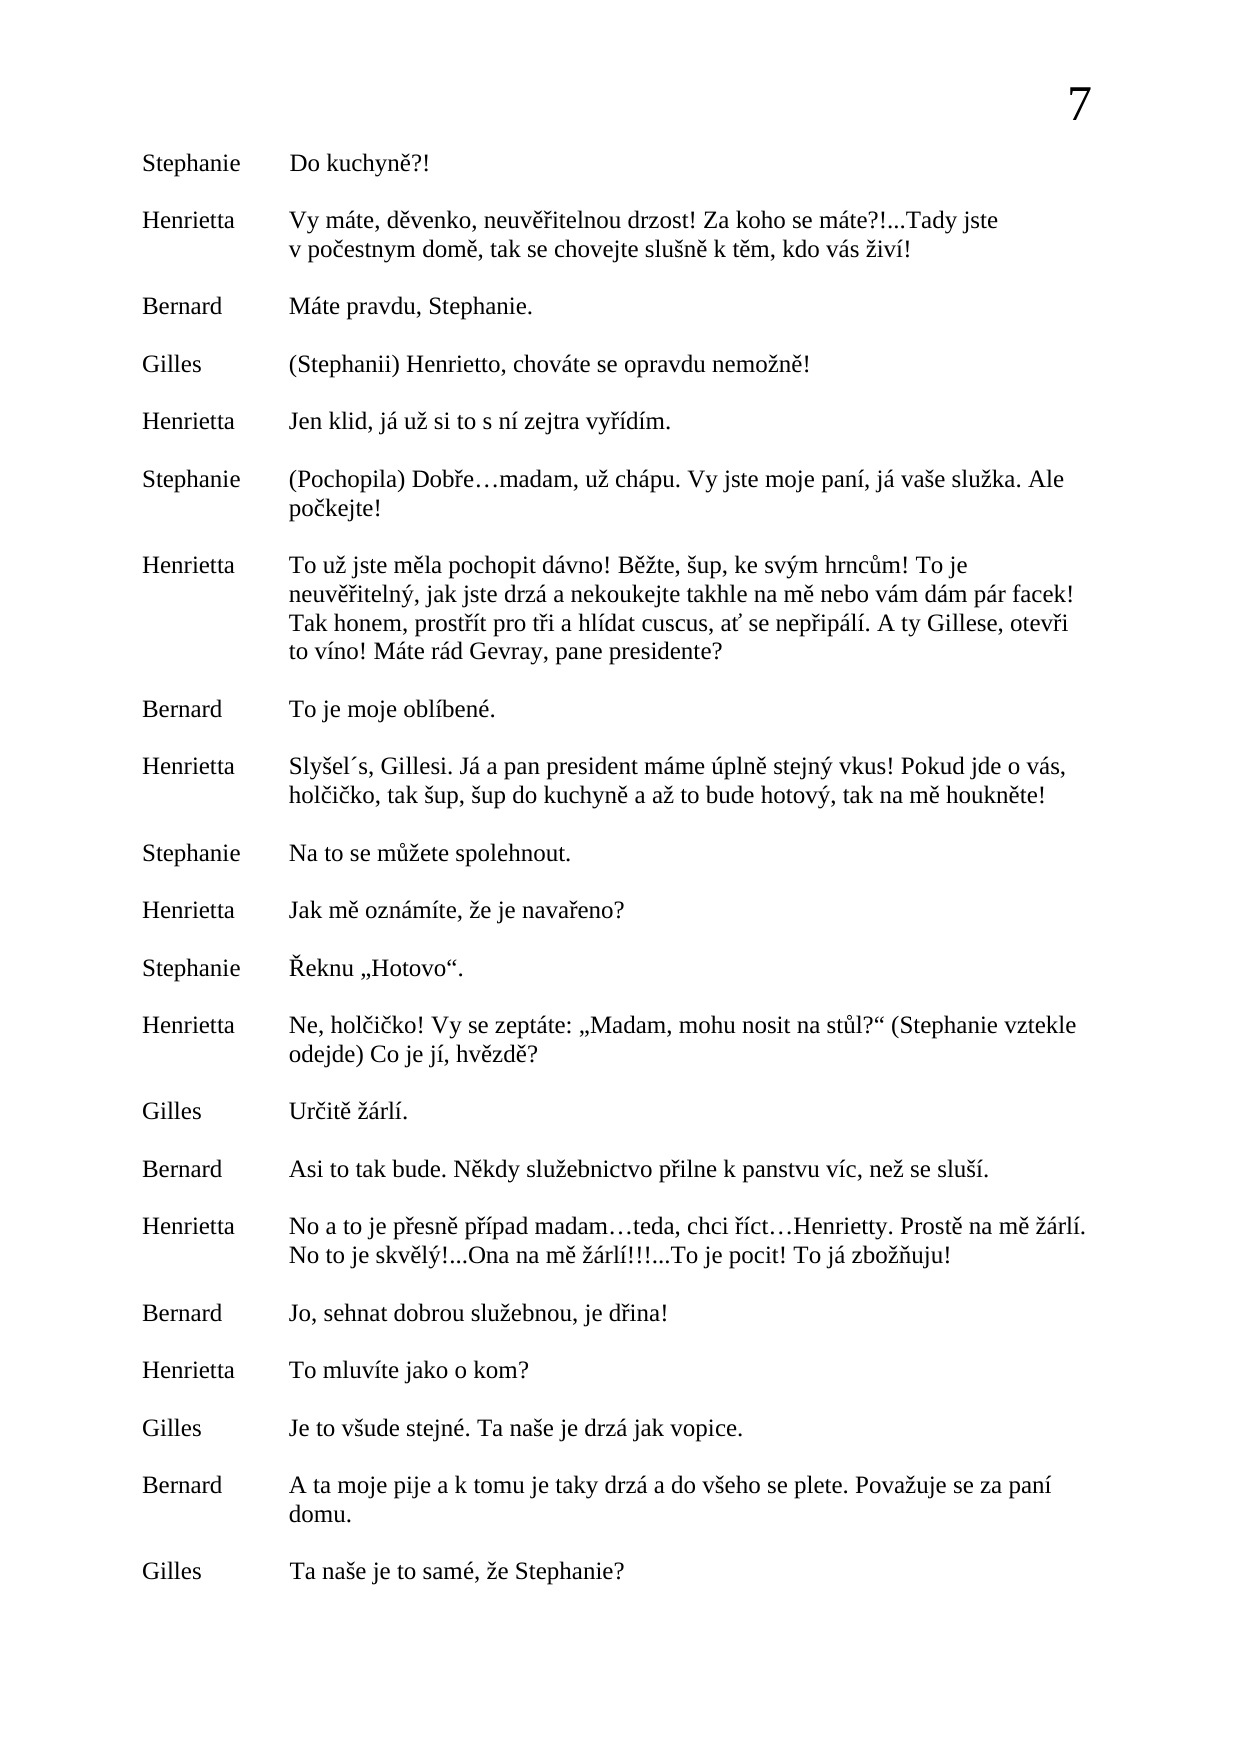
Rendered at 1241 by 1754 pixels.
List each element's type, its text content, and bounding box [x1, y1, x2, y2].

text Henrietta To už jste měla pochopit dávno! Běžte, šup, ke svým hrncům! To je neuvěřitelný, jak jste drzá a nekoukejte takhle na mě nebo vám dám pár facek! Tak honem, prostřít pro tři a hlídat cuscus, ať se nepřipálí. A ty Gillese, otevři to víno! Máte rád Gevray, pane presidente? [142, 550, 1092, 665]
text Bernard To je moje oblíbené. [142, 694, 1092, 723]
text Henrietta Vy máte, děvenko, neuvěřitelnou drzost! Za koho se máte?!...Tady jste v počestnym domě, tak se chovejte slušně k těm, kdo vás živí! [142, 205, 1092, 263]
text Bernard A ta moje pije a k tomu je taky drzá a do všeho se plete. Považuje se za paní domu. [142, 1470, 1092, 1528]
text Gilles Ta naše je to samé, že Stephanie? [142, 1556, 1092, 1585]
text Henrietta To mluvíte jako o kom? [142, 1355, 1092, 1384]
text Gilles Určitě žárlí. [142, 1096, 1092, 1125]
text Stephanie Do kuchyně?! [142, 148, 1092, 176]
text Gilles (Stephanii) Henrietto, chováte se opravdu nemožně! [142, 349, 1092, 378]
text Bernard Asi to tak bude. Někdy služebnictvo přilne k panstvu víc, než se sluší. [142, 1154, 1092, 1183]
text Henrietta No a to je přesně případ madam…teda, chci říct…Henrietty. Prostě na mě žárlí. No to je skvělý!...Ona na mě žárlí!!!...To je pocit! To já zbožňuju! [142, 1211, 1092, 1269]
text Henrietta Jen klid, já už si to s ní zejtra vyřídím. [142, 406, 1092, 435]
text Stephanie Na to se můžete spolehnout. [142, 838, 1092, 866]
text Bernard Máte pravdu, Stephanie. [142, 291, 1092, 320]
text Henrietta Jak mě oznámíte, že je navařeno? [142, 895, 1092, 924]
text Stephanie (Pochopila) Dobře…madam, už chápu. Vy jste moje paní, já vaše služka. Ale počkejte! [142, 464, 1092, 521]
text Henrietta Slyšel´s, Gillesi. Já a pan president máme úplně stejný vkus! Pokud jde o vás, holčičko, tak šup, šup do kuchyně a až to bude hotový, tak na mě houkněte! [142, 751, 1092, 809]
text Bernard Jo, sehnat dobrou služebnou, je dřina! [142, 1298, 1092, 1326]
text Stephanie Řeknu „Hotovo“. [142, 953, 1092, 981]
text Gilles Je to všude stejné. Ta naše je drzá jak vopice. [142, 1413, 1092, 1441]
text Henrietta Ne, holčičko! Vy se zeptáte: „Madam, mohu nosit na stůl?“ (Stephanie vztekle odejde) Co je jí, hvězdě? [142, 1010, 1092, 1068]
